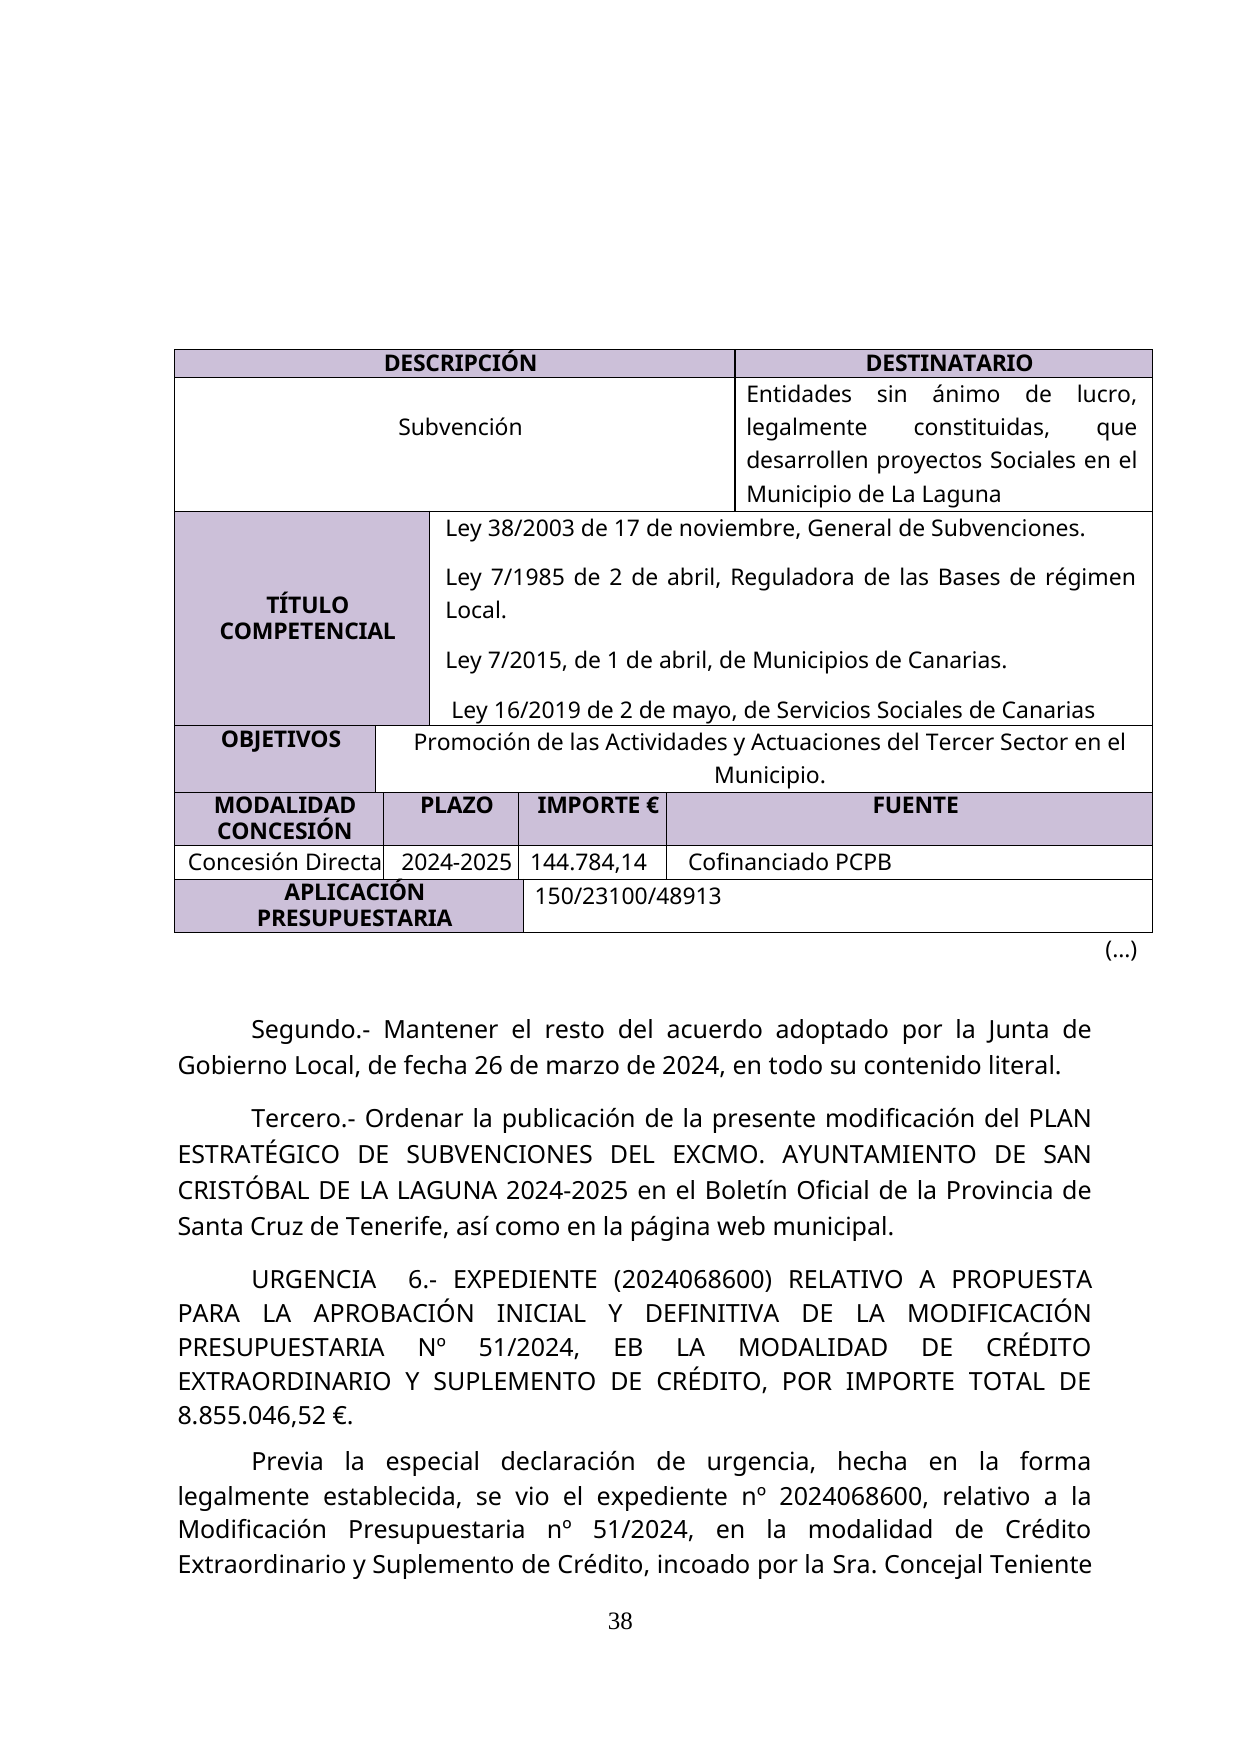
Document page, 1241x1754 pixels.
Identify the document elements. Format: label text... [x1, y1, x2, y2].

text Previa la especial declaración de urgencia, hecha en la forma legalmente establecida, se vio el expediente nº 2024068600, relativo a la Modificación Presupuestaria nº 51/2024, en la modalidad de Crédito Extraordinario y Suplemento de Crédito, incoado por la Sra. Concejal Teniente [177, 1444, 1093, 1580]
table_cell Concesión Directa [175, 846, 383, 879]
text (…) [177, 933, 1137, 964]
table_cell OBJETIVOS [175, 726, 375, 792]
table_cell Entidades sin ánimo de lucro, legalmente constituidas, que desarrollen proyectos Sociales en el Municipio de La Laguna [736, 378, 1152, 511]
table_header DESCRIPCIÓN [175, 350, 734, 377]
table_cell Promoción de las Actividades y Actuaciones del Tercer Sector en el Municipio. [376, 726, 1152, 792]
table_cell FUENTE [667, 793, 1152, 845]
table_cell PLAZO [384, 793, 518, 845]
text Tercero.- Ordenar la publicación de la presente modificación del PLAN ESTRATÉGICO DE SUBVENCIONES DEL EXCMO. AYUNTAMIENTO DE SAN CRISTÓBAL DE LA LAGUNA 2024-2025 en el Boletín Oficial de la Provincia de Santa Cruz de Tenerife, así como en la página web municipal. [177, 1100, 1093, 1243]
table_header DESTINATARIO [736, 350, 1152, 377]
text URGENCIA 6.- EXPEDIENTE (2024068600) RELATIVO A PROPUESTA PARA LA APROBACIÓN INICIAL Y DEFINITIVA DE LA MODIFICACIÓN PRESUPUESTARIA Nº 51/2024, EB LA MODALIDAD DE CRÉDITO EXTRAORDINARIO Y SUPLEMENTO DE CRÉDITO, POR IMPORTE TOTAL DE 8.855.046,52 €. [177, 1261, 1093, 1432]
table_cell IMPORTE € [519, 793, 666, 845]
text Segundo.- Mantener el resto del acuerdo adoptado por la Junta de Gobierno Local, de fecha 26 de marzo de 2024, en todo su contenido literal. [177, 1012, 1093, 1082]
table_cell Ley 38/2003 de 17 de noviembre, General de Subvenciones. Ley 7/1985 de 2 de abril, Reguladora de las Bases de régimen Local. Ley 7/2015, de 1 de abril, de Municipios de Canarias. Ley 16/2019 de 2 de mayo, de Servicios Sociales de Canarias [430, 512, 1152, 725]
table_cell TÍTULO COMPETENCIAL [175, 512, 429, 725]
table_cell 2024-2025 [384, 846, 518, 879]
table_cell 150/23100/48913 [524, 880, 1152, 932]
table_cell MODALIDAD CONCESIÓN [175, 793, 383, 845]
table_cell 144.784,14 [519, 846, 666, 879]
table_cell APLICACIÓN PRESUPUESTARIA [175, 880, 523, 932]
table_cell Subvención [175, 378, 734, 511]
table_cell Cofinanciado PCPB [667, 846, 1152, 879]
